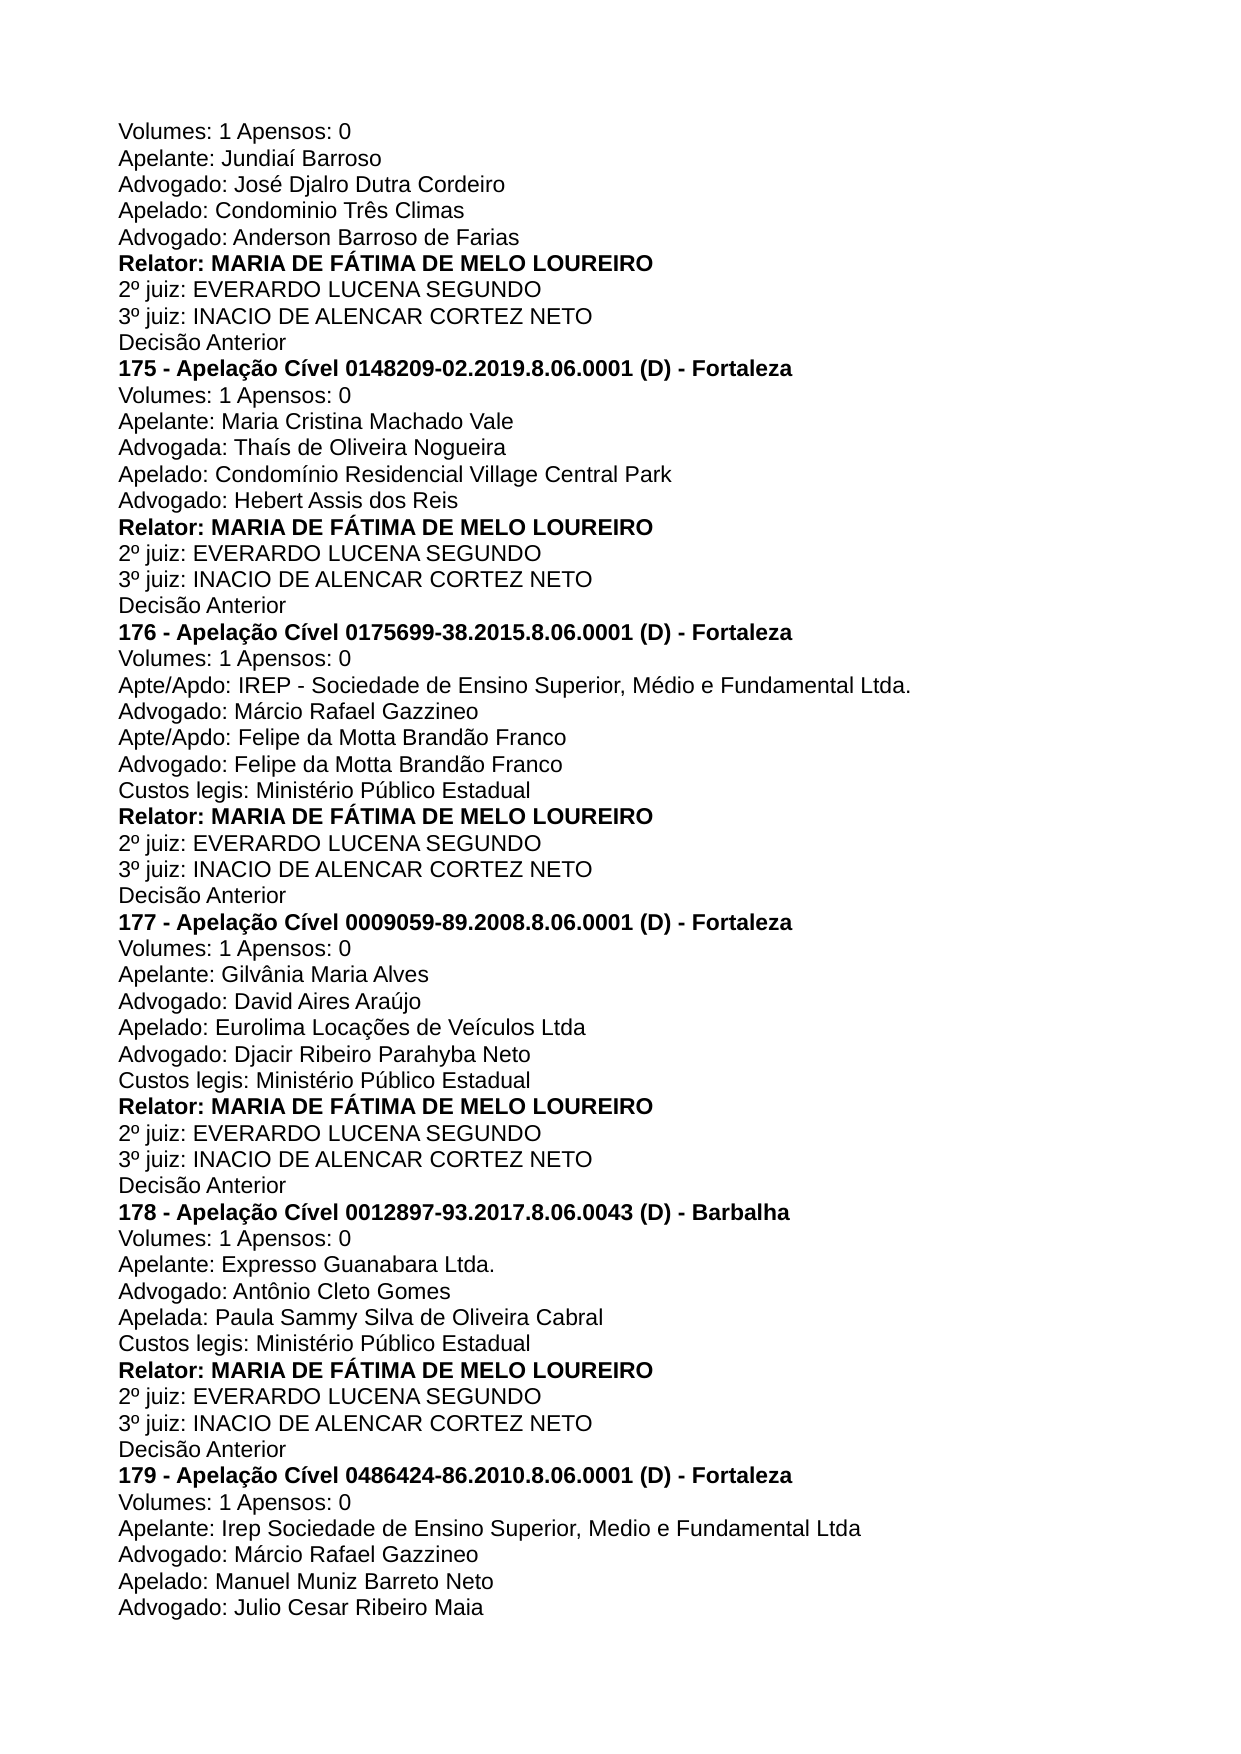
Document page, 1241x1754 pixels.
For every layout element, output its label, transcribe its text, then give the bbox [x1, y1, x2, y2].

text 2º juiz: EVERARDO LUCENA SEGUNDO [118, 830, 1122, 856]
text Custos legis: Ministério Público Estadual [118, 777, 1122, 803]
text Apelado: Condomínio Residencial Village Central Park [118, 461, 1122, 487]
text Custos legis: Ministério Público Estadual [118, 1067, 1122, 1093]
text Volumes: 1 Apensos: 0 [118, 645, 1122, 672]
text Apelada: Paula Sammy Silva de Oliveira Cabral [118, 1304, 1122, 1330]
text 3º juiz: INACIO DE ALENCAR CORTEZ NETO [118, 1146, 1122, 1172]
text Relator: MARIA DE FÁTIMA DE MELO LOUREIRO [118, 803, 1122, 830]
text 178 - Apelação Cível 0012897-93.2017.8.06.0043 (D) - Barbalha [118, 1199, 1122, 1225]
text 2º juiz: EVERARDO LUCENA SEGUNDO [118, 540, 1122, 566]
text Advogado: Antônio Cleto Gomes [118, 1278, 1122, 1304]
text Decisão Anterior [118, 1436, 1122, 1462]
text Apelado: Condominio Três Climas [118, 197, 1122, 223]
text Advogada: Thaís de Oliveira Nogueira [118, 434, 1122, 461]
text Decisão Anterior [118, 1172, 1122, 1199]
text Apelante: Expresso Guanabara Ltda. [118, 1251, 1122, 1278]
text Advogado: Felipe da Motta Brandão Franco [118, 751, 1122, 777]
text Decisão Anterior [118, 592, 1122, 619]
text Apelante: Jundiaí Barroso [118, 144, 1122, 171]
text 176 - Apelação Cível 0175699-38.2015.8.06.0001 (D) - Fortaleza [118, 619, 1122, 645]
text Relator: MARIA DE FÁTIMA DE MELO LOUREIRO [118, 1093, 1122, 1119]
text 2º juiz: EVERARDO LUCENA SEGUNDO [118, 1383, 1122, 1409]
text 177 - Apelação Cível 0009059-89.2008.8.06.0001 (D) - Fortaleza [118, 909, 1122, 935]
text Advogado: Djacir Ribeiro Parahyba Neto [118, 1041, 1122, 1067]
text Volumes: 1 Apensos: 0 [118, 118, 1122, 144]
text Advogado: José Djalro Dutra Cordeiro [118, 171, 1122, 197]
text Volumes: 1 Apensos: 0 [118, 935, 1122, 961]
text Apte/Apdo: Felipe da Motta Brandão Franco [118, 724, 1122, 751]
text Decisão Anterior [118, 882, 1122, 909]
text Advogado: Anderson Barroso de Farias [118, 223, 1122, 250]
text Volumes: 1 Apensos: 0 [118, 382, 1122, 408]
text Advogado: Julio Cesar Ribeiro Maia [118, 1594, 1122, 1620]
text Custos legis: Ministério Público Estadual [118, 1330, 1122, 1357]
text 179 - Apelação Cível 0486424-86.2010.8.06.0001 (D) - Fortaleza [118, 1462, 1122, 1488]
text Advogado: Márcio Rafael Gazzineo [118, 1541, 1122, 1568]
text Advogado: Márcio Rafael Gazzineo [118, 698, 1122, 724]
text Apelante: Irep Sociedade de Ensino Superior, Medio e Fundamental Ltda [118, 1515, 1122, 1541]
text Relator: MARIA DE FÁTIMA DE MELO LOUREIRO [118, 513, 1122, 540]
text 3º juiz: INACIO DE ALENCAR CORTEZ NETO [118, 856, 1122, 882]
text 3º juiz: INACIO DE ALENCAR CORTEZ NETO [118, 1409, 1122, 1436]
text Advogado: David Aires Araújo [118, 988, 1122, 1014]
text 3º juiz: INACIO DE ALENCAR CORTEZ NETO [118, 303, 1122, 329]
text Volumes: 1 Apensos: 0 [118, 1488, 1122, 1515]
text Decisão Anterior [118, 329, 1122, 355]
text Apte/Apdo: IREP - Sociedade de Ensino Superior, Médio e Fundamental Ltda. [118, 672, 1122, 698]
text Apelante: Maria Cristina Machado Vale [118, 408, 1122, 434]
text Relator: MARIA DE FÁTIMA DE MELO LOUREIRO [118, 250, 1122, 276]
text Apelado: Manuel Muniz Barreto Neto [118, 1568, 1122, 1594]
text Volumes: 1 Apensos: 0 [118, 1225, 1122, 1251]
text Apelado: Eurolima Locações de Veículos Ltda [118, 1014, 1122, 1041]
text 2º juiz: EVERARDO LUCENA SEGUNDO [118, 276, 1122, 303]
text 3º juiz: INACIO DE ALENCAR CORTEZ NETO [118, 566, 1122, 592]
text Advogado: Hebert Assis dos Reis [118, 487, 1122, 513]
text 2º juiz: EVERARDO LUCENA SEGUNDO [118, 1119, 1122, 1146]
text Relator: MARIA DE FÁTIMA DE MELO LOUREIRO [118, 1357, 1122, 1383]
text 175 - Apelação Cível 0148209-02.2019.8.06.0001 (D) - Fortaleza [118, 355, 1122, 382]
text Apelante: Gilvânia Maria Alves [118, 961, 1122, 988]
